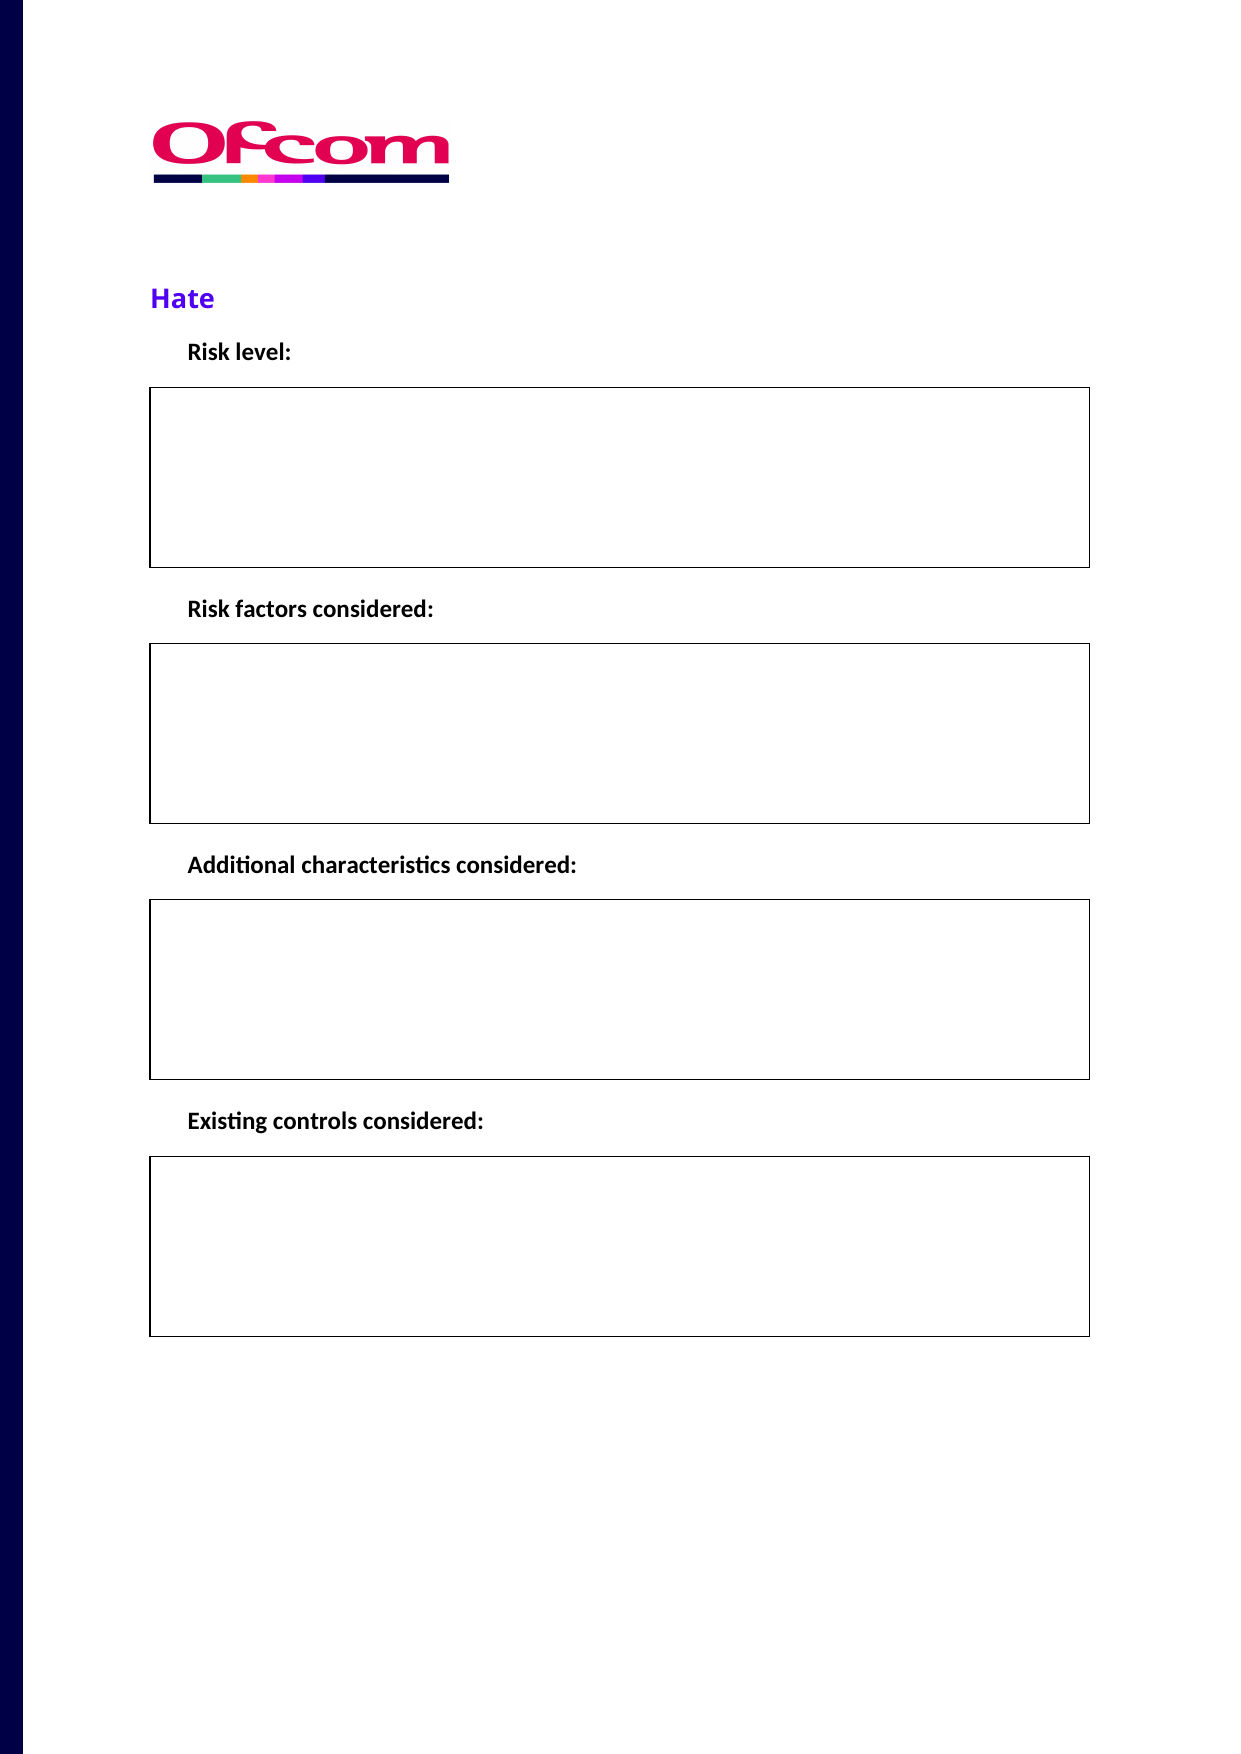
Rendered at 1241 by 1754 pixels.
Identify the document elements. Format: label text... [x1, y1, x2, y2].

text Additional characteristics considered: [187, 849, 1090, 879]
subtitle Hate [150, 280, 1090, 317]
text Risk factors considered: [187, 593, 1090, 623]
table_header [151, 1157, 1089, 1336]
table_header [151, 388, 1089, 567]
text Risk level: [187, 337, 1090, 367]
text Existing controls considered: [187, 1105, 1090, 1136]
table_header [151, 644, 1089, 823]
table_header [151, 900, 1089, 1079]
